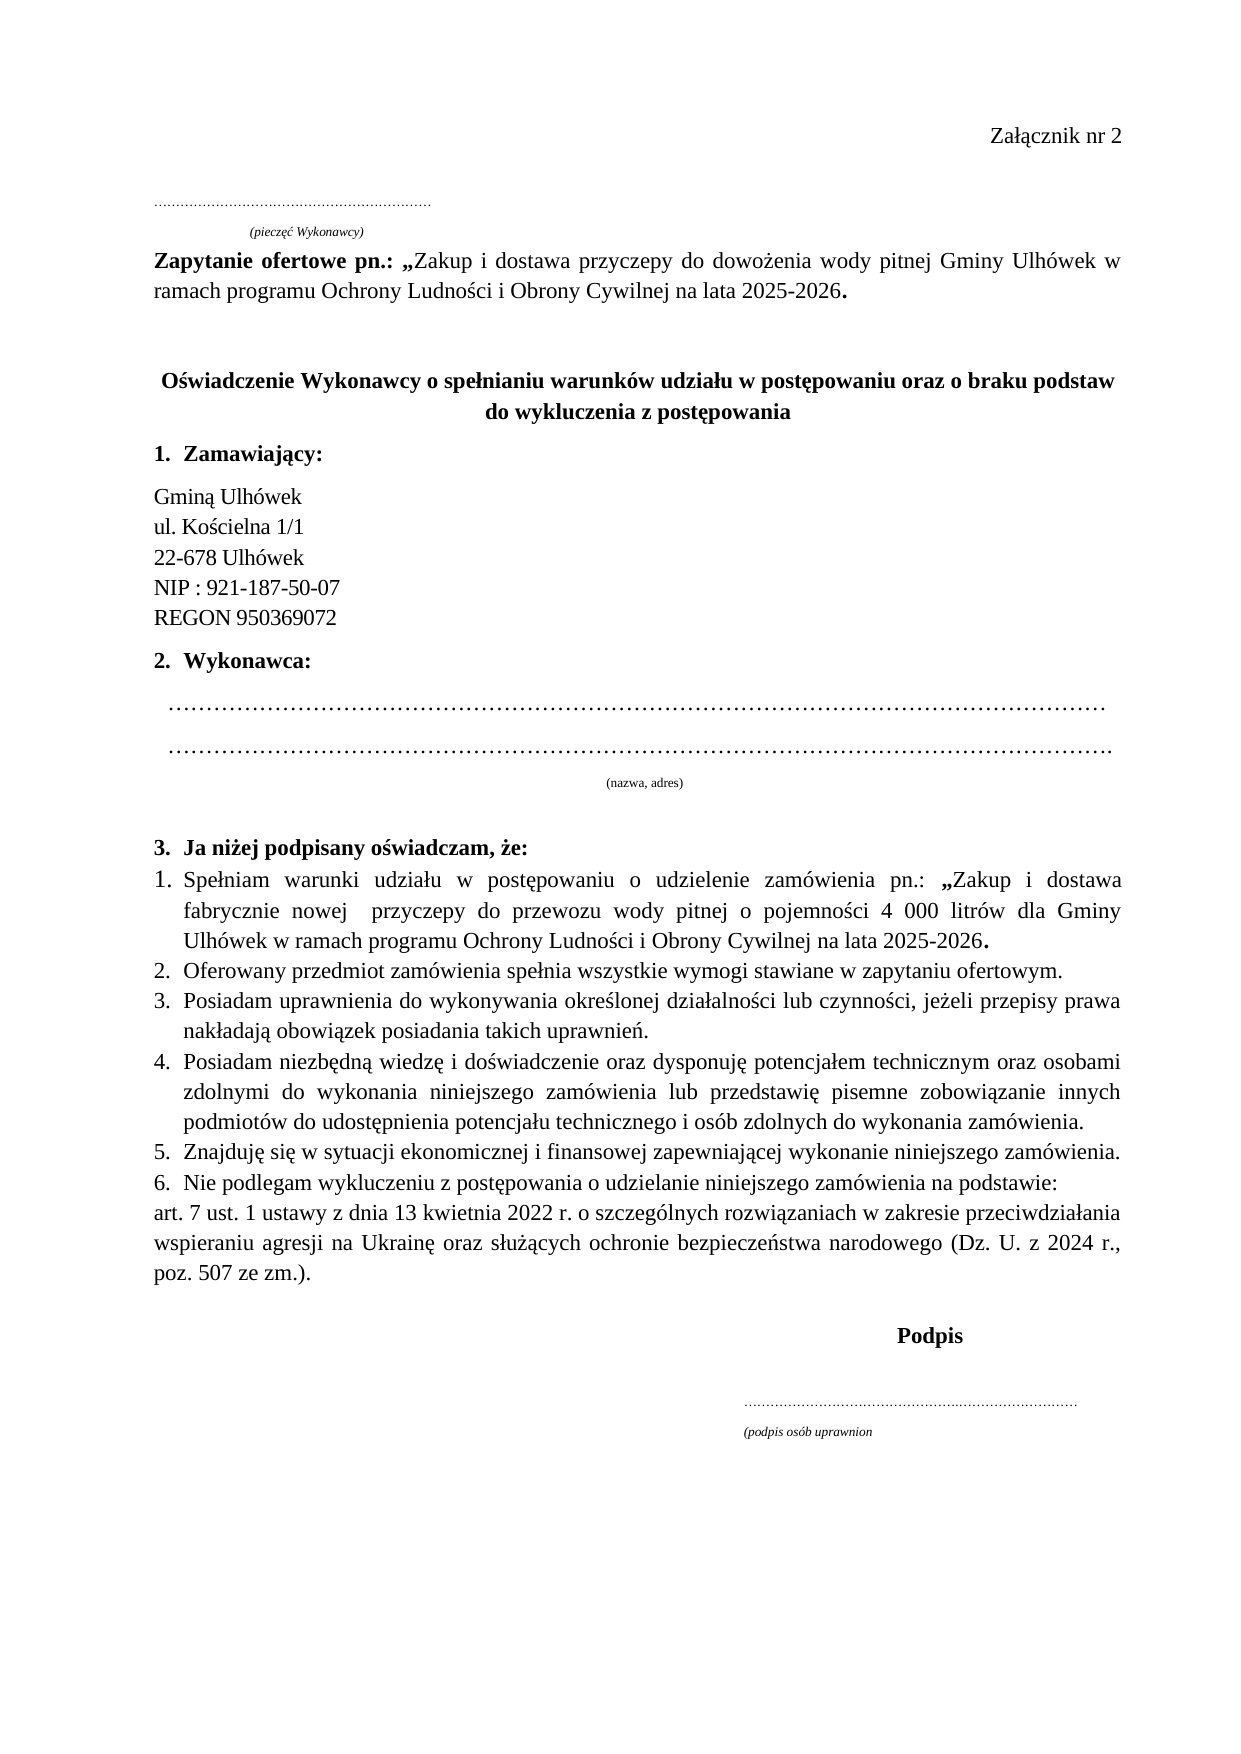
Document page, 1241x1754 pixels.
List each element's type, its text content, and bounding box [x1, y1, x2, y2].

text ……………………………………………………… [153, 182, 1122, 209]
text (podpis osób uprawnion [670, 1413, 1122, 1439]
list Posiadam uprawnienia do wykonywania określonej działalności lub czynności, jeżeli przepisy prawa nakładają obowiązek posiadania takich uprawnień. [153, 987, 1122, 1044]
text (pieczęć Wykonawcy) [153, 213, 1122, 239]
text art. 7 ust. 1 ustawy z dnia 13 kwietnia 2022 r. o szczególnych rozwiązaniach w zakresie przeciwdziałania wspieraniu agresji na Ukrainę oraz służących ochronie bezpieczeństwa narodowego (Dz. U. z 2024 r., poz. 507 ze zm.). [153, 1199, 1122, 1286]
text Zapytanie ofertowe pn.: „Zakup i dostawa przyczepy do dowożenia wody pitnej Gminy Ulhówek w ramach programu Ochrony Ludności i Obrony Cywilnej na lata 2025-2026. [153, 247, 1122, 303]
text ……………………………………………………………………………………………………………. [167, 732, 1122, 758]
text 22-678 Ulhówek [153, 544, 1122, 570]
list Spełniam warunki udziału w postępowaniu o udzielenie zamówienia pn.: „Zakup i dostawa fabrycznie nowej przyczepy do przewozu wody pitnej o pojemności 4 000 litrów dla Gminy Ulhówek w ramach programu Ochrony Ludności i Obrony Cywilnej na lata 2025-2026. [153, 864, 1122, 953]
text ul. Kościelna 1/1 [153, 513, 1122, 540]
text NIP : 921-187-50-07 [153, 574, 1122, 600]
list Zamawiający: [153, 441, 1122, 467]
text …………………………………………………………………………………………………………… [167, 689, 1122, 716]
list Oferowany przedmiot zamówienia spełnia wszystkie wymogi stawiane w zapytaniu ofertowym. [153, 957, 1122, 983]
text Załącznik nr 2 [153, 122, 1122, 148]
text (nazwa, adres) [167, 775, 1122, 801]
text REGON 950369072 [153, 604, 1122, 630]
text Gminą Ulhówek [153, 483, 1122, 509]
text ………………………………………….……………………… [670, 1382, 1122, 1409]
list Ja niżej podpisany oświadczam, że: [153, 834, 1122, 860]
list Wykonawca: [153, 647, 1122, 673]
list Nie podlegam wykluczeniu z postępowania o udzielanie niniejszego zamówienia na podstawie: [153, 1169, 1122, 1195]
list Znajduję się w sytuacji ekonomicznej i finansowej zapewniającej wykonanie niniejszego zamówienia. [153, 1138, 1122, 1165]
list Posiadam niezbędną wiedzę i doświadczenie oraz dysponuję potencjałem technicznym oraz osobami zdolnymi do wykonania niniejszego zamówienia lub przedstawię pisemne zobowiązanie innych podmiotów do udostępnienia potencjału technicznego i osób zdolnych do wykonania zamówienia. [153, 1048, 1122, 1134]
text Podpis [820, 1322, 1122, 1348]
text Oświadczenie Wykonawcy o spełnianiu warunków udziału w postępowaniu oraz o braku podstaw do wykluczenia z postępowania [153, 368, 1122, 424]
